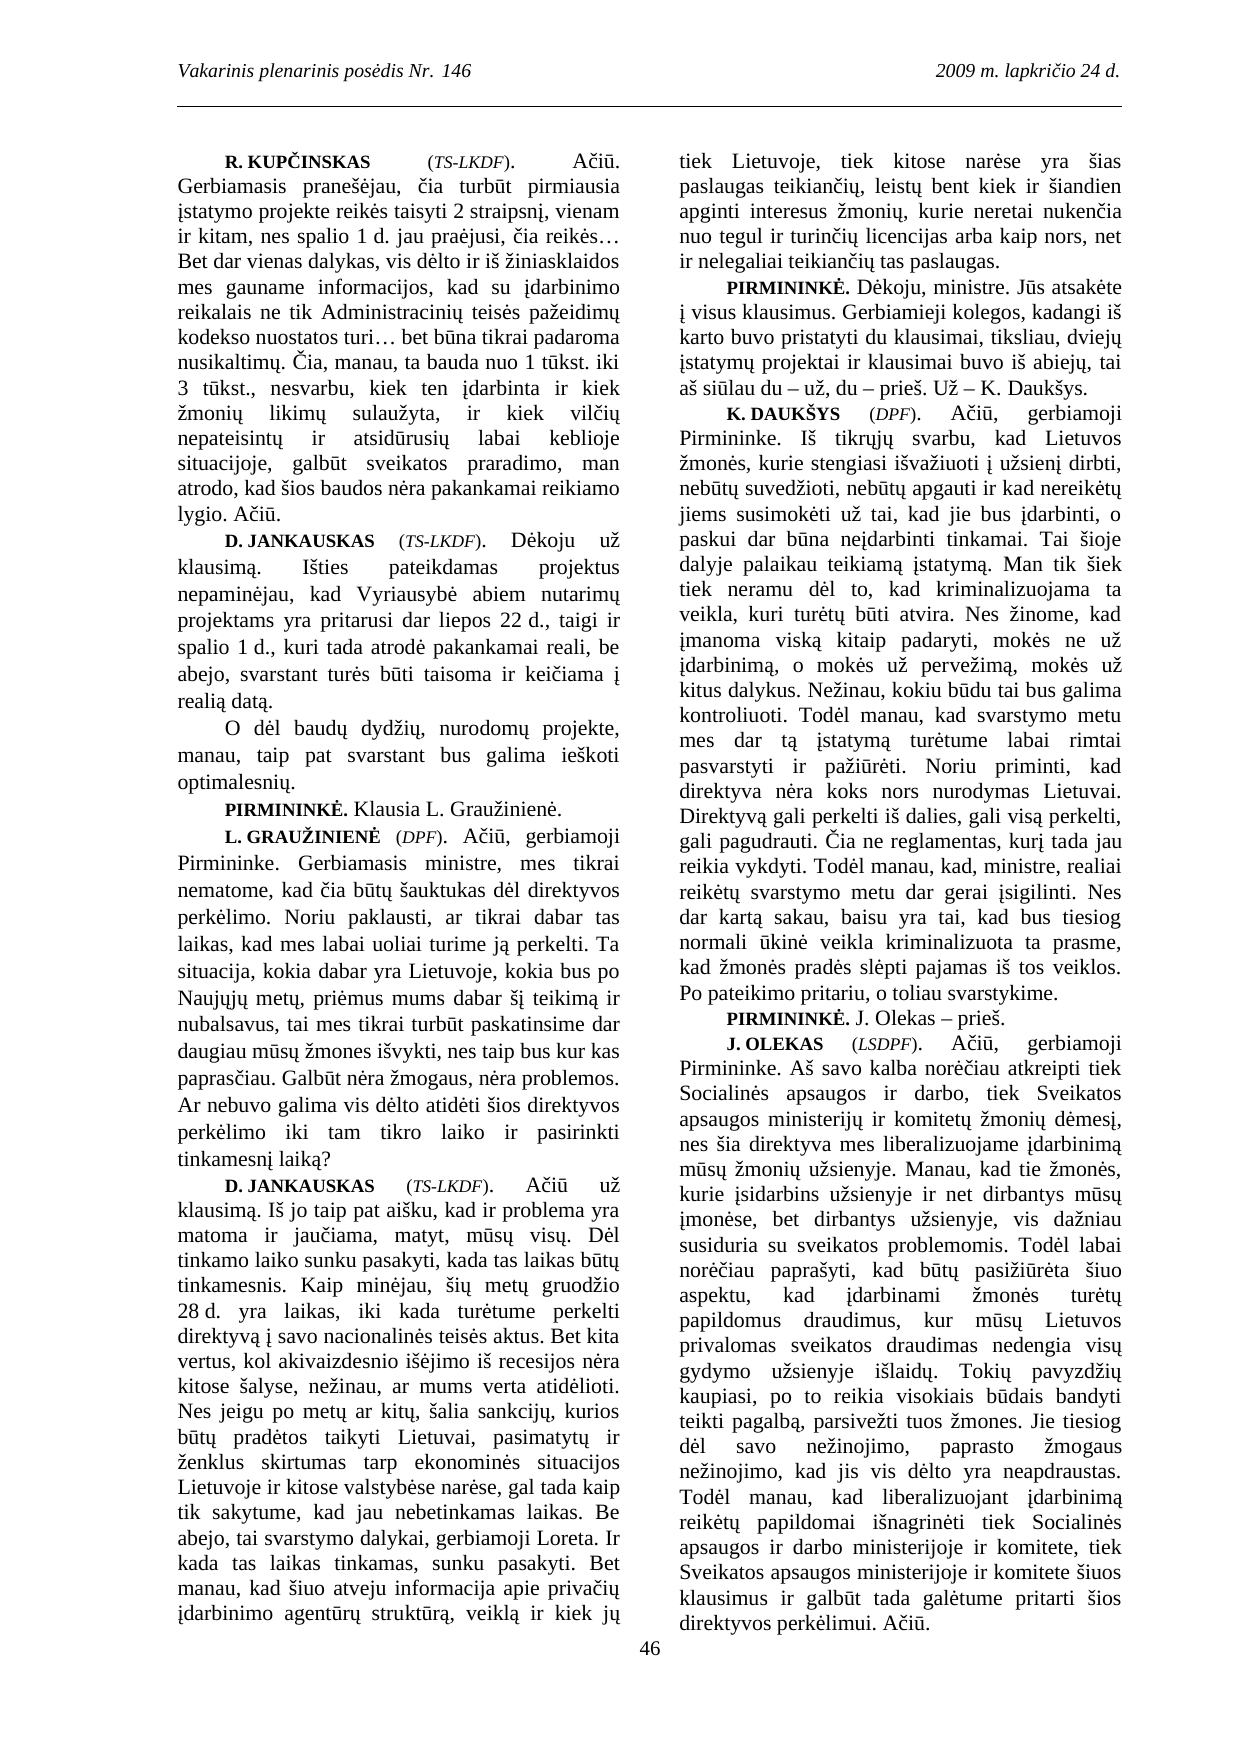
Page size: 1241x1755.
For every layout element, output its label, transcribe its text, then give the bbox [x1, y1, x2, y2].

text O dėl baudų dydžių, nurodomų projekte, manau, taip pat svarstant bus galima ieškoti optimalesnių. [177, 714, 620, 795]
text J. OLEKAS (LSDPF). Ačiū, gerbiamoji Pirmininke. Aš savo kalba norėčiau atkreipti tiek Socialinės apsaugos ir darbo, tiek Sveikatos apsaugos mi­nisterijų ir komitetų žmonių dėmesį, nes šia direktyva mes liberalizuojame įdarbinimą mūsų žmo­­nių užsienyje. Manau, kad tie žmonės, kurie įsi­darbins užsienyje ir net dirbantys mūsų įmo­nėse, bet dirbantys užsienyje, vis dažniau susiduria su sveikatos problemomis. Todėl labai norėčiau pa­prašyti, kad būtų pasižiūrėta šiuo aspektu, kad įdarbinami žmonės turėtų papildomus draudimus, kur mūsų Lietuvos privalomas sveikatos drau­di­mas nedengia visų gydymo užsienyje išlaidų. Tokių pavyzdžių kaupiasi, po to reikia visokiais būdais bandyti teikti pagalbą, parsivežti tuos žmones. Jie tiesiog dėl savo nežinojimo, paprasto žmo­gaus nežinojimo, kad jis vis dėlto yra neapdraustas. Todėl manau, kad liberalizuojant įdar­binimą reikėtų papildomai išnagrinėti tiek Socialinės apsaugos ir darbo ministerijoje ir komitete, tiek Sveikatos apsaugos ministerijoje ir komitete šiuos klausimus ir galbūt tada galėtume pritarti šios direktyvos perkėlimui. Ačiū. [679, 1030, 1122, 1635]
text PIRMININKĖ. Dėkoju, ministre. Jūs atsakėte į visus klausimus. Gerbiamieji kolegos, kadangi iš karto buvo pristatyti du klausimai, tiksliau, dviejų įstatymų projektai ir klausimai buvo iš abiejų, tai aš siūlau du – už, du – prieš. Už – K. Daukšys. [679, 274, 1122, 400]
text D. JANKAUSKAS (TS-LKDF). Dėkoju už klausimą. Išties pateikdamas projektus nepaminėjau, kad Vyriausybė abiem nutarimų projektams yra pritarusi dar liepos 22 d., taigi ir spalio 1 d., kuri tada atrodė pakankamai reali, be abejo, svarstant turės būti taisoma ir keičiama į realią datą. [177, 526, 620, 714]
text PIRMININKĖ. J. Olekas – prieš. [679, 1005, 1122, 1030]
text L. GRAUŽINIENĖ (DPF). Ačiū, gerbiamoji Pir­mininke. Gerbiamasis ministre, mes tikrai nematome, kad čia būtų šauktukas dėl direktyvos perkėlimo. Noriu paklausti, ar tikrai dabar tas laikas, kad mes labai uoliai turime ją perkelti. Ta situacija, kokia dabar yra Lietuvoje, kokia bus po Naujųjų metų, priėmus mums dabar šį teikimą ir nubalsavus, tai mes tikrai turbūt paskatinsime dar daugiau mūsų žmones išvykti, nes taip bus kur kas paprasčiau. Galbūt nėra žmogaus, nėra problemos. Ar nebuvo galima vis dėlto atidėti šios direktyvos perkėlimo iki tam tikro laiko ir pasirinkti tinkamesnį laiką? [177, 822, 620, 1172]
text K. DAUKŠYS (DPF). Ačiū, gerbiamoji Pirmininke. Iš tikrųjų svarbu, kad Lietuvos žmonės, kurie stengiasi išvažiuoti į užsienį dirbti, nebūtų suvedžioti, nebūtų apgauti ir kad nereikėtų jiems susimokėti už tai, kad jie bus įdarbinti, o paskui dar būna neįdarbinti tinkamai. Tai šioje dalyje pa­laikau teikiamą įstatymą. Man tik šiek tiek neramu dėl to, kad kriminalizuojama ta veikla, kuri turėtų būti atvira. Nes žinome, kad įmanoma viską kitaip padaryti, mokės ne už įdarbinimą, o mokės už per­vežimą, mokės už kitus dalykus. Nežinau, kokiu būdu tai bus galima kontroliuoti. Todėl manau, kad svarstymo metu mes dar tą įstatymą turėtume labai rimtai pasvarstyti ir pažiūrėti. Noriu priminti, kad direktyva nėra koks nors nurodymas Lietuvai. Direktyvą gali perkelti iš dalies, gali visą perkelti, gali pagudrauti. Čia ne reglamentas, kurį ta­da jau reikia vykdyti. Todėl manau, kad, ministre, realiai reikėtų svarstymo metu dar gerai įsigilinti. Nes dar kartą sakau, baisu yra tai, kad bus tiesiog normali ūkinė veikla kriminalizuota ta prasme, kad žmonės pradės slėpti pajamas iš tos veiklos. Po pateikimo pritariu, o toliau svarstykime. [679, 400, 1122, 1005]
text D. JANKAUSKAS (TS-LKDF). Ačiū už klausimą. Iš jo taip pat aišku, kad ir problema yra matoma ir jaučiama, matyt, mūsų visų. Dėl tinkamo laiko sunku pasakyti, kada tas laikas būtų tinkamesnis. Kaip minėjau, šių metų gruodžio 28 d. yra laikas, iki kada turėtume perkelti direktyvą į savo nacionalinės teisės aktus. Bet kita vertus, kol akivaizdesnio išėjimo iš recesijos nėra kitose šalyse, nežinau, ar mums verta atidėlioti. Nes jeigu po metų ar kitų, šalia sankcijų, kurios būtų pradėtos taikyti Lietuvai, pasimatytų ir ženklus skirtumas tarp ekonominės situacijos Lietuvoje ir kitose val­stybėse narėse, gal tada kaip tik sakytume, kad jau nebetinkamas laikas. Be abejo, tai svarstymo dalykai, gerbiamoji Loreta. Ir kada tas laikas tin­kamas, sunku pasakyti. Bet manau, kad šiuo atveju informacija apie privačių įdarbinimo agentūrų stru­ktūrą, veiklą ir kiek jų [177, 1172, 620, 1625]
text PIRMININKĖ. Klausia L. Graužinienė. [177, 795, 620, 822]
text R. KUPČINSKAS (TS-LKDF). Ačiū. Gerbiamasis pranešėjau, čia turbūt pirmiausia įstatymo projekte reikės taisyti 2 straipsnį, vienam ir kitam, nes spalio 1 d. jau praėjusi, čia reikės… Bet dar vienas dalykas, vis dėlto ir iš žiniasklaidos mes gauname informacijos, kad su įdarbinimo reikalais ne tik Administracinių teisės pažeidimų kodekso nuostatos turi… bet būna tikrai padaroma nu­sikaltimų. Čia, manau, ta bauda nuo 1 tūkst. iki 3 tūkst., nesvarbu, kiek ten įdarbinta ir kiek žmonių likimų sulaužyta, ir kiek vilčių nepateisintų ir atsidūrusių labai keblioje situacijoje, galbūt sveikatos praradimo, man atrodo, kad šios baudos nėra pakankamai reikiamo lygio. Ačiū. [177, 148, 620, 526]
text tiek Lietuvoje, tiek kitose narėse yra šias paslaugas teikiančių, leistų bent kiek ir šiandien apginti interesus žmonių, ku­rie neretai nukenčia nuo tegul ir turinčių licencijas arba kaip nors, net ir nelegaliai teikiančių tas paslaugas. [679, 148, 1122, 274]
